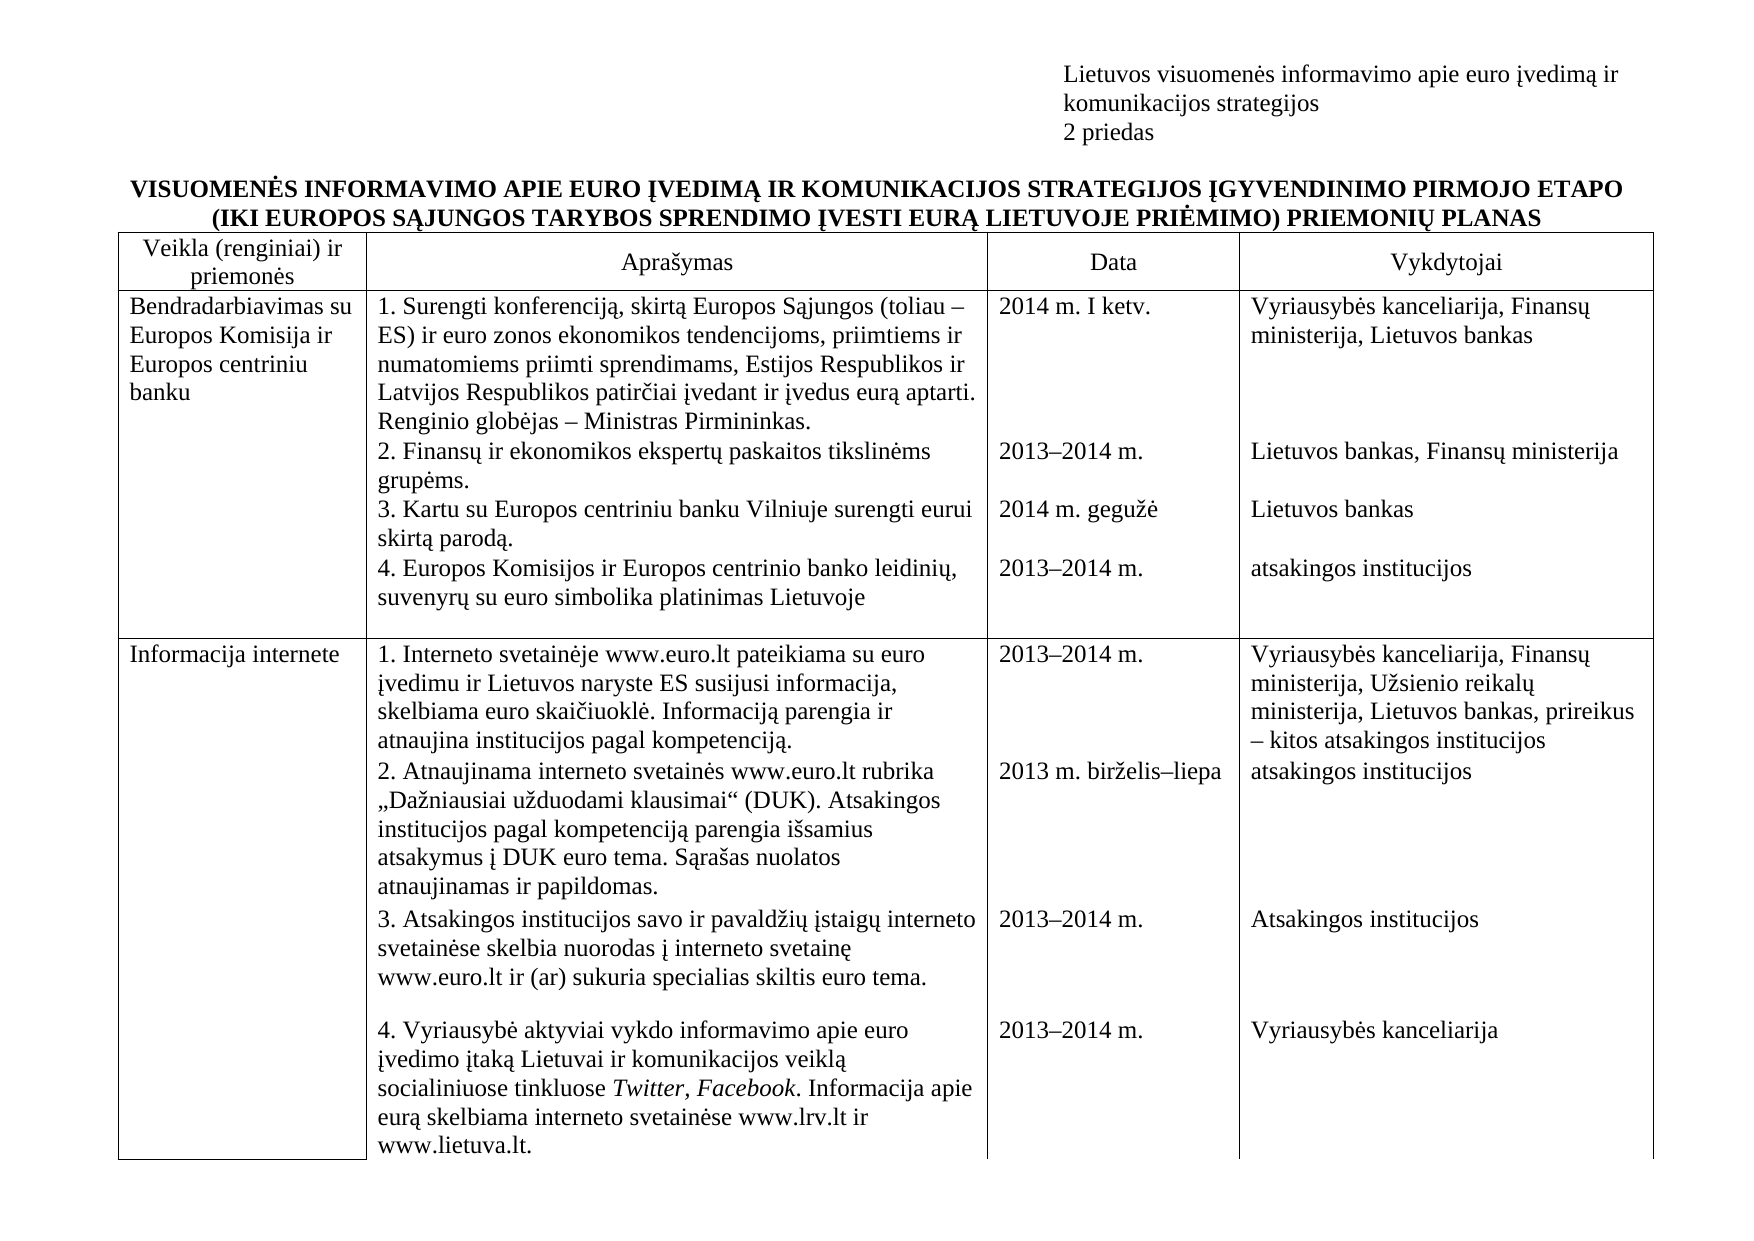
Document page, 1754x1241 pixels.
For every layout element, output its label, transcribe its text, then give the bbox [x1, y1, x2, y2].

table_cell 2013–2014 m. [988, 639, 1239, 755]
table_cell 2013–2014 m. [988, 435, 1239, 493]
table_cell Vyriausybės kanceliarija [1240, 1015, 1653, 1159]
table_header Veikla (renginiai) ir priemonės [119, 233, 366, 290]
table_cell 2014 m. I ketv. [988, 291, 1239, 435]
table_cell Vyriausybės kanceliarija, Finansų ministerija, Lietuvos bankas [1240, 291, 1653, 435]
table_cell 4. Vyriausybė aktyviai vykdo informavimo apie euro įvedimo įtaką Lietuvai ir komunikacijos veiklą socialiniuose tinkluose Twitter, Facebook. Informacija apie eurą skelbiama interneto svetainėse www.lrv.lt ir www.lietuva.lt. [367, 1015, 987, 1159]
table_cell Lietuvos bankas [1240, 494, 1653, 552]
table_cell 3. Atsakingos institucijos savo ir pavaldžių įstaigų interneto svetainėse skelbia nuorodas į interneto svetainę www.euro.lt ir (ar) sukuria specialias skiltis euro tema. [367, 904, 987, 1014]
text 2 priedas [1063, 117, 1636, 145]
table_cell 2013 m. birželis–liepa [988, 755, 1239, 903]
table_cell 3. Kartu su Europos centriniu banku Vilniuje surengti eurui skirtą parodą. [367, 494, 987, 552]
table_cell atsakingos institucijos [1240, 552, 1653, 638]
table_cell 2013–2014 m. [988, 1015, 1239, 1159]
table_cell 2. Finansų ir ekonomikos ekspertų paskaitos tikslinėms grupėms. [367, 435, 987, 493]
table_cell 2013–2014 m. [988, 904, 1239, 1014]
table_cell Informacija internete [119, 639, 366, 1159]
table_cell 2013–2014 m. [988, 552, 1239, 638]
table_cell 1. Interneto svetainėje www.euro.lt pateikiama su euro įvedimu ir Lietuvos naryste ES susijusi informacija, skelbiama euro skaičiuoklė. Informaciją parengia ir atnaujina institucijos pagal kompetenciją. [367, 639, 987, 755]
text Lietuvos visuomenės informavimo apie euro įvedimą ir komunikacijos strategijos [1063, 59, 1636, 117]
table_cell Atsakingos institucijos [1240, 904, 1653, 1014]
table_header Vykdytojai [1240, 233, 1653, 290]
table_header Data [988, 233, 1239, 290]
table_cell 2014 m. gegužė [988, 494, 1239, 552]
text Visuomenės informavimo apie euro įvedimą ir komunikacijos strategijos įgyvendinimo pirmojo etapo (iki Europos sąjungos Tarybos sprendimo įvesti eurą Lietuvoje priėmimo) priemonių planas [118, 174, 1636, 232]
table_cell Lietuvos bankas, Finansų ministerija [1240, 435, 1653, 493]
table_cell Bendradarbiavimas su Europos Komisija ir Europos centriniu banku [119, 291, 366, 638]
table_cell 2. Atnaujinama interneto svetainės www.euro.lt rubrika „Dažniausiai užduodami klausimai“ (DUK). Atsakingos institucijos pagal kompetenciją parengia išsamius atsakymus į DUK euro tema. Sąrašas nuolatos atnaujinamas ir papildomas. [367, 755, 987, 903]
table_header Aprašymas [367, 233, 987, 290]
table_cell atsakingos institucijos [1240, 755, 1653, 903]
table_cell Vyriausybės kanceliarija, Finansų ministerija, Užsienio reikalų ministerija, Lietuvos bankas, prireikus – kitos atsakingos institucijos [1240, 639, 1653, 755]
table_cell 1. Surengti konferenciją, skirtą Europos Sąjungos (toliau – ES) ir euro zonos ekonomikos tendencijoms, priimtiems ir numatomiems priimti sprendimams, Estijos Respublikos ir Latvijos Respublikos patirčiai įvedant ir įvedus eurą aptarti. Renginio globėjas – Ministras Pirmininkas. [367, 291, 987, 435]
table_cell 4. Europos Komisijos ir Europos centrinio banko leidinių, suvenyrų su euro simbolika platinimas Lietuvoje [367, 552, 987, 638]
